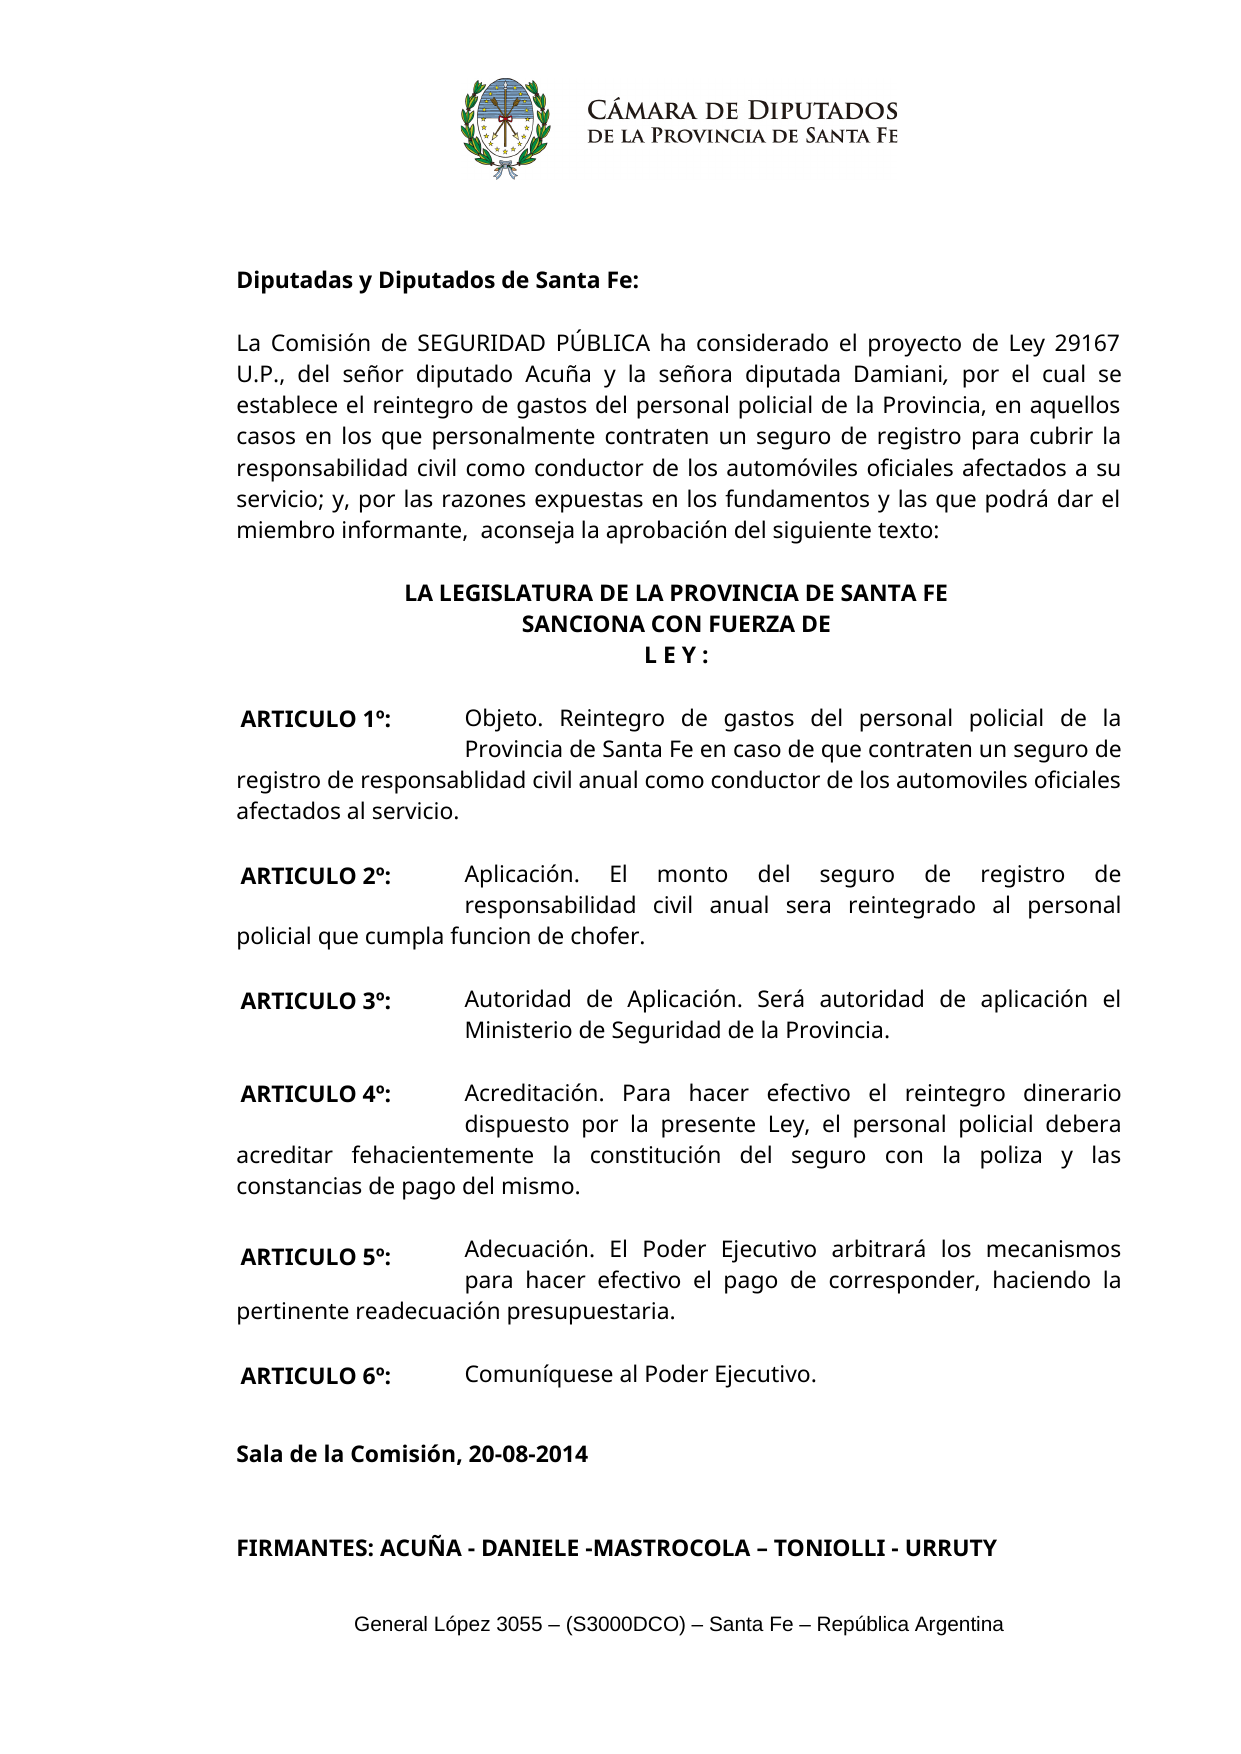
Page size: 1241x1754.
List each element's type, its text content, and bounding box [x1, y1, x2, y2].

text ARTICULO 3º: [240, 985, 450, 1016]
list Adecuación. El Poder Ejecutivo arbitrará los mecanismos para hacer efectivo el pago de corresponder, haciendo la pertinente readecuación presupuestaria. [236, 1233, 1122, 1327]
text SANCIONA CON FUERZA DE [236, 608, 1122, 639]
text Diputadas y Diputados de Santa Fe: [236, 264, 1122, 295]
picture [460, 78, 898, 180]
text La Comisión de SEGURIDAD PÚBLICA ha considerado el proyecto de Ley 29167 U.P., del señor diputado Acuña y la señora diputada Damiani, por el cual se establece el reintegro de gastos del personal policial de la Provincia, en aquellos casos en los que personalmente contraten un seguro de registro para cubrir la responsabilidad civil como conductor de los automóviles oficiales afectados a su servicio; y, por las razones expuestas en los fundamentos y las que podrá dar el miembro informante, aconseja la aprobación del siguiente texto: [236, 327, 1122, 545]
text ARTICULO 6º: [240, 1360, 450, 1391]
list ARTICULO 5º: [240, 1241, 450, 1272]
text ARTICULO 4º: [240, 1078, 450, 1110]
text ARTICULO 2º: [240, 860, 450, 891]
text Autoridad de Aplicación. Será autoridad de aplicación el Ministerio de Seguridad de la Provincia. [236, 983, 1122, 1045]
text Sala de la Comisión, 20-08-2014 [236, 1438, 1122, 1469]
text Aplicación. El monto del seguro de registro de responsabilidad civil anual sera reintegrado al personal policial que cumpla funcion de chofer. [236, 858, 1122, 952]
text Comuníquese al Poder Ejecutivo. [236, 1358, 1122, 1406]
text Acreditación. Para hacer efectivo el reintegro dinerario dispuesto por la presente Ley, el personal policial debera acreditar fehacientemente la constitución del seguro con la poliza y las constancias de pago del mismo. [236, 1077, 1122, 1202]
text L E Y : [236, 639, 1122, 670]
text ARTICULO 1º: [240, 703, 450, 735]
text FIRMANTES: ACUÑA - DANIELE -MASTROCOLA – TONIOLLI - URRUTY [236, 1531, 1122, 1563]
text Objeto. Reintegro de gastos del personal policial de la Provincia de Santa Fe en caso de que contraten un seguro de registro de responsablidad civil anual como conductor de los automoviles oficiales afectados al servicio. [236, 702, 1122, 827]
text LA LEGISLATURA DE LA PROVINCIA DE SANTA FE [236, 577, 1122, 608]
